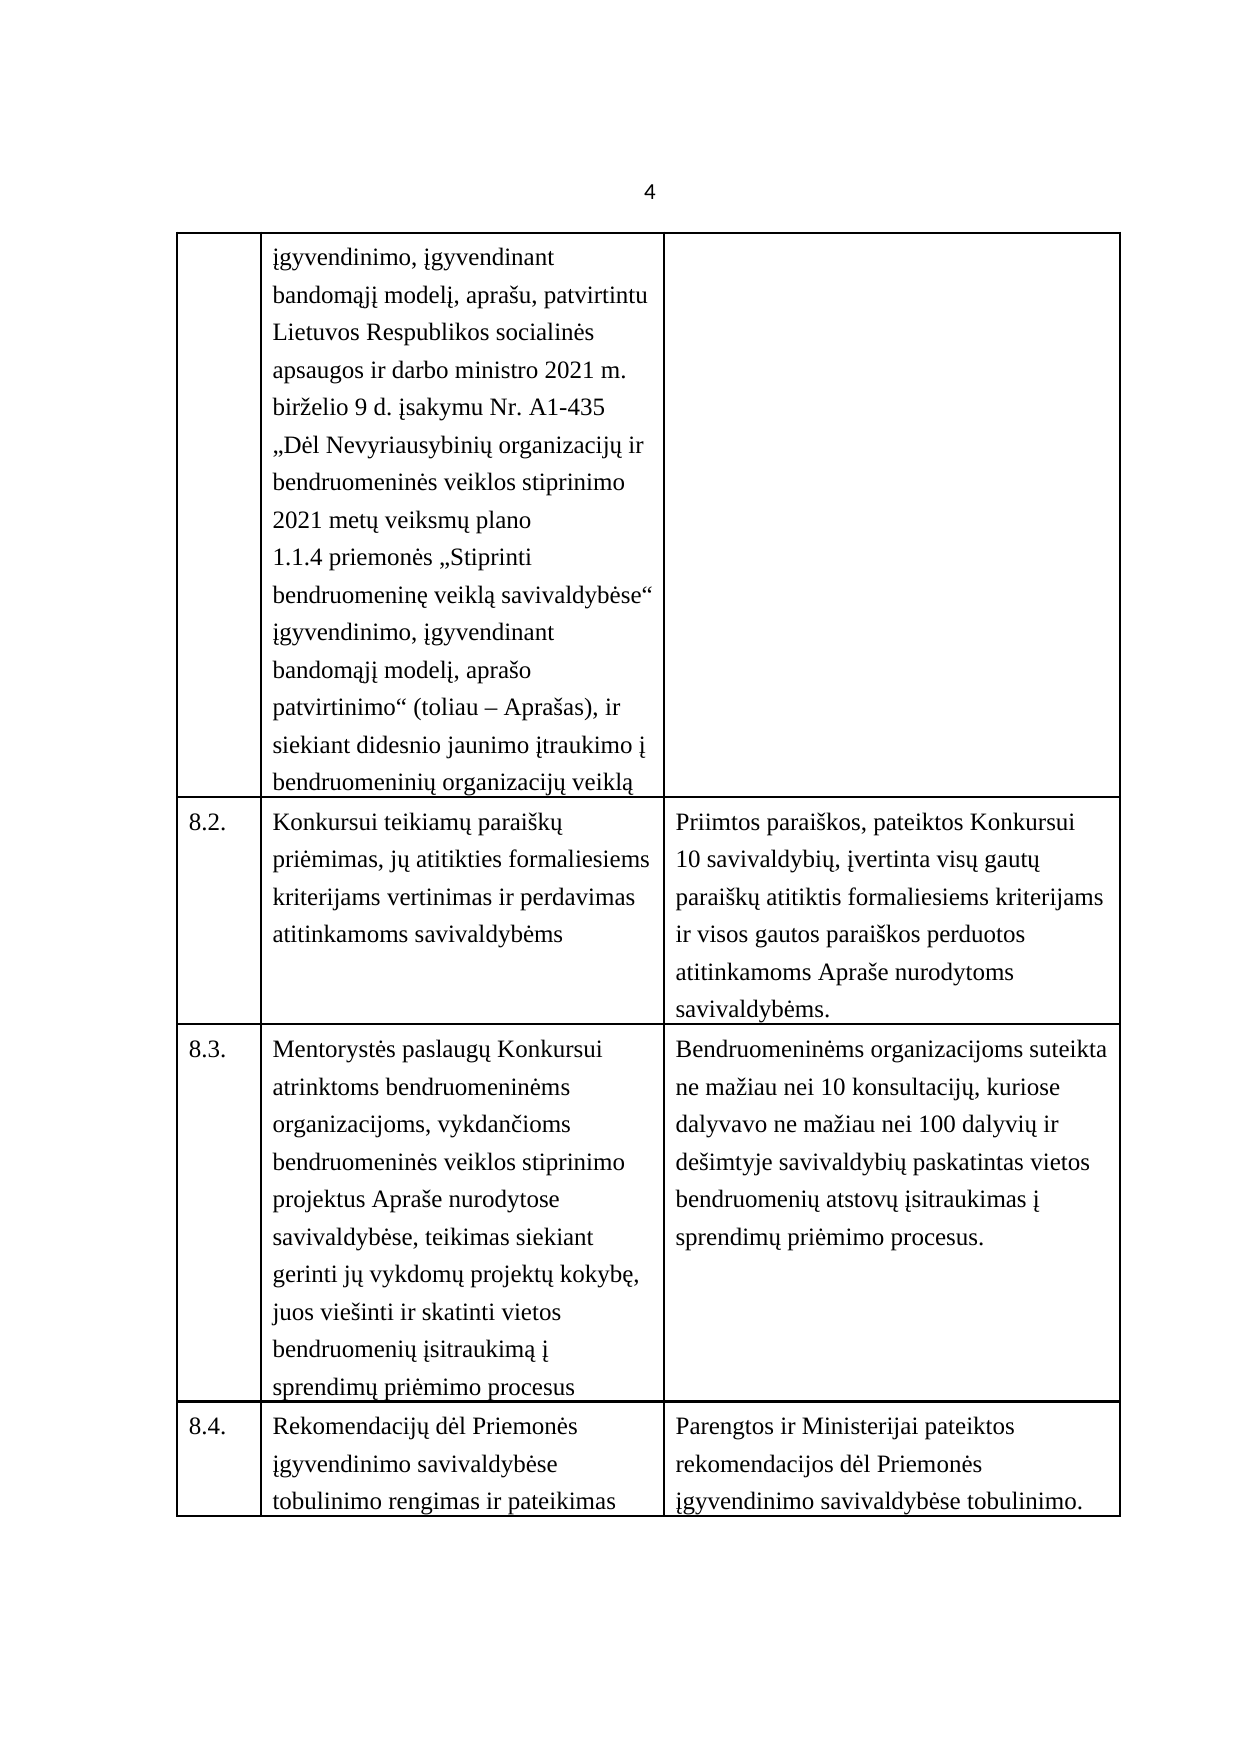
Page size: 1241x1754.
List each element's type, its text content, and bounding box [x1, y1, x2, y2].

table_cell Bendruomeninėms organizacijoms suteikta ne mažiau nei 10 konsultacijų, kuriose dalyvavo ne mažiau nei 100 dalyvių ir dešimtyje savivaldybių paskatintas vietos bendruomenių atstovų įsitraukimas į sprendimų priėmimo procesus. [665, 1025, 1119, 1400]
table_cell 8.4. [178, 1403, 260, 1515]
table_cell Rekomendacijų dėl Priemonės įgyvendinimo savivaldybėse tobulinimo rengimas ir pateikimas [262, 1403, 663, 1515]
table_cell [178, 234, 260, 796]
table_cell 8.3. [178, 1025, 260, 1400]
table_cell įgyvendinimo, įgyvendinant bandomąjį modelį, aprašu, patvirtintu Lietuvos Respublikos socialinės apsaugos ir darbo ministro 2021 m. birželio 9 d. įsakymu Nr. A1-435 „Dėl Nevyriausybinių organizacijų ir bendruomeninės veiklos stiprinimo 2021 metų veiksmų plano 1.1.4 priemonės „Stiprinti bendruomeninę veiklą savivaldybėse“ įgyvendinimo, įgyvendinant bandomąjį modelį, aprašo patvirtinimo“ (toliau – Aprašas), ir siekiant didesnio jaunimo įtraukimo į bendruomeninių organizacijų veiklą [262, 234, 663, 796]
table_cell Priimtos paraiškos, pateiktos Konkursui 10 savivaldybių, įvertinta visų gautų paraiškų atitiktis formaliesiems kriterijams ir visos gautos paraiškos perduotos atitinkamoms Apraše nurodytoms savivaldybėms. [665, 798, 1119, 1023]
table_cell Parengtos ir Ministerijai pateiktos rekomendacijos dėl Priemonės įgyvendinimo savivaldybėse tobulinimo. [665, 1403, 1119, 1515]
table_cell [665, 234, 1119, 796]
table_cell 8.2. [178, 798, 260, 1023]
table_cell Konkursui teikiamų paraiškų priėmimas, jų atitikties formaliesiems kriterijams vertinimas ir perdavimas atitinkamoms savivaldybėms [262, 798, 663, 1023]
table_cell Mentorystės paslaugų Konkursui atrinktoms bendruomeninėms organizacijoms, vykdančioms bendruomeninės veiklos stiprinimo projektus Apraše nurodytose savivaldybėse, teikimas siekiant gerinti jų vykdomų projektų kokybę, juos viešinti ir skatinti vietos bendruomenių įsitraukimą į sprendimų priėmimo procesus [262, 1025, 663, 1400]
